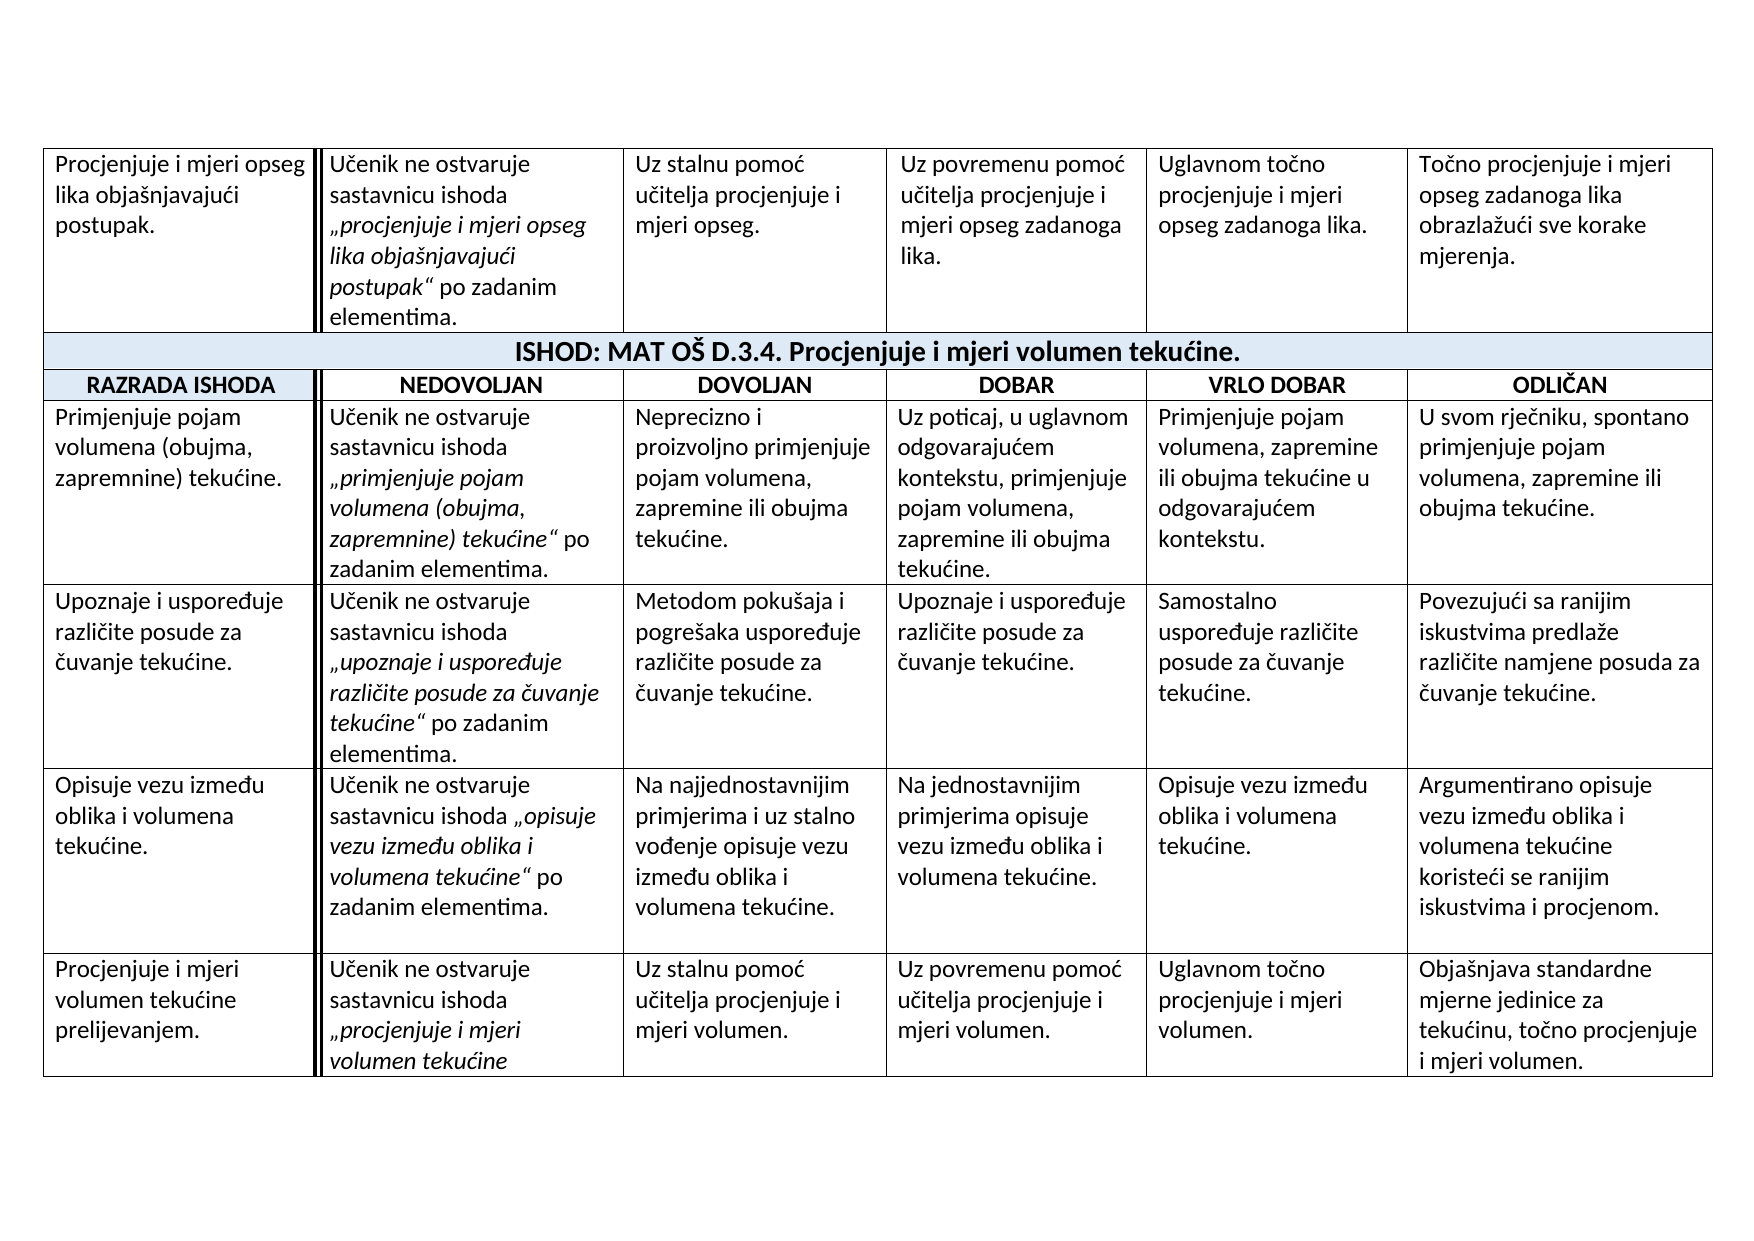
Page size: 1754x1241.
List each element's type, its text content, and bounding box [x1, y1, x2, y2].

table_cell Uz povremenu pomoć učitelja procjenjuje i mjeri volumen. [887, 954, 1146, 1076]
table_cell Objašnjava standardne mjerne jedinice za tekućinu, točno procjenjuje i mjeri volumen. [1408, 954, 1712, 1076]
table_cell DOVOLJAN [624, 370, 886, 400]
table_cell Uglavnom točno procjenjuje i mjeri volumen. [1147, 954, 1407, 1076]
table_cell Na jednostavnijim primjerima opisuje vezu između oblika i volumena tekućine. [887, 769, 1146, 952]
table_cell Opisuje vezu između oblika i volumena tekućine. [44, 769, 313, 952]
table_cell Povezujući sa ranijim iskustvima predlaže različite namjene posuda za čuvanje tekućine. [1408, 585, 1712, 768]
table_cell Uz povremenu pomoć učitelja procjenjuje i mjeri opseg zadanoga lika. [887, 149, 1146, 332]
table_cell Učenik ne ostvaruje sastavnicu ishoda „primjenjuje pojam volumena (obujma, zapremnine) tekućine“ po zadanim elementima. [323, 401, 623, 584]
table_cell Procjenjuje i mjeri volumen tekućine prelijevanjem. [44, 954, 313, 1076]
table_cell Učenik ne ostvaruje sastavnicu ishoda „upoznaje i uspoređuje različite posude za čuvanje tekućine“ po zadanim elementima. [323, 585, 623, 768]
table_cell VRLO DOBAR [1147, 370, 1407, 400]
table_cell ISHOD: MAT OŠ D.3.4. Procjenjuje i mjeri volumen tekućine. [44, 333, 1712, 368]
table_cell U svom rječniku, spontano primjenjuje pojam volumena, zapremine ili obujma tekućine. [1408, 401, 1712, 584]
table_cell Procjenjuje i mjeri opseg lika objašnjavajući postupak. [44, 149, 313, 332]
table_cell Upoznaje i uspoređuje različite posude za čuvanje tekućine. [44, 585, 313, 768]
table_cell Uz stalnu pomoć učitelja procjenjuje i mjeri volumen. [624, 954, 886, 1076]
table_cell Argumentirano opisuje vezu između oblika i volumena tekućine koristeći se ranijim iskustvima i procjenom. [1408, 769, 1712, 952]
table_cell DOBAR [887, 370, 1146, 400]
table_cell ODLIČAN [1408, 370, 1712, 400]
table_cell Primjenjuje pojam volumena (obujma, zapremnine) tekućine. [44, 401, 313, 584]
table_cell Neprecizno i proizvoljno primjenjuje pojam volumena, zapremine ili obujma tekućine. [624, 401, 886, 584]
table_cell Upoznaje i uspoređuje različite posude za čuvanje tekućine. [887, 585, 1146, 768]
table_cell Primjenjuje pojam volumena, zapremine ili obujma tekućine u odgovarajućem kontekstu. [1147, 401, 1407, 584]
table_cell Na najjednostavnijim primjerima i uz stalno vođenje opisuje vezu između oblika i volumena tekućine. [624, 769, 886, 952]
table_cell NEDOVOLJAN [323, 370, 623, 400]
table_cell Metodom pokušaja i pogrešaka uspoređuje različite posude za čuvanje tekućine. [624, 585, 886, 768]
table_cell Točno procjenjuje i mjeri opseg zadanoga lika obrazlažući sve korake mjerenja. [1408, 149, 1712, 332]
table_cell Uglavnom točno procjenjuje i mjeri opseg zadanoga lika. [1147, 149, 1407, 332]
table_cell Uz poticaj, u uglavnom odgovarajućem kontekstu, primjenjuje pojam volumena, zapremine ili obujma tekućine. [887, 401, 1146, 584]
table_cell Učenik ne ostvaruje sastavnicu ishoda „opisuje vezu između oblika i volumena tekućine“ po zadanim elementima. [323, 769, 623, 952]
table_cell RAZRADA ISHODA [44, 370, 313, 400]
table_cell Učenik ne ostvaruje sastavnicu ishoda „procjenjuje i mjeri opseg lika objašnjavajući postupak“ po zadanim elementima. [323, 149, 623, 332]
table_cell Samostalno uspoređuje različite posude za čuvanje tekućine. [1147, 585, 1407, 768]
table_cell Uz stalnu pomoć učitelja procjenjuje i mjeri opseg. [624, 149, 886, 332]
table_cell Opisuje vezu između oblika i volumena tekućine. [1147, 769, 1407, 952]
table_cell Učenik ne ostvaruje sastavnicu ishoda „procjenjuje i mjeri volumen tekućine [323, 954, 623, 1076]
